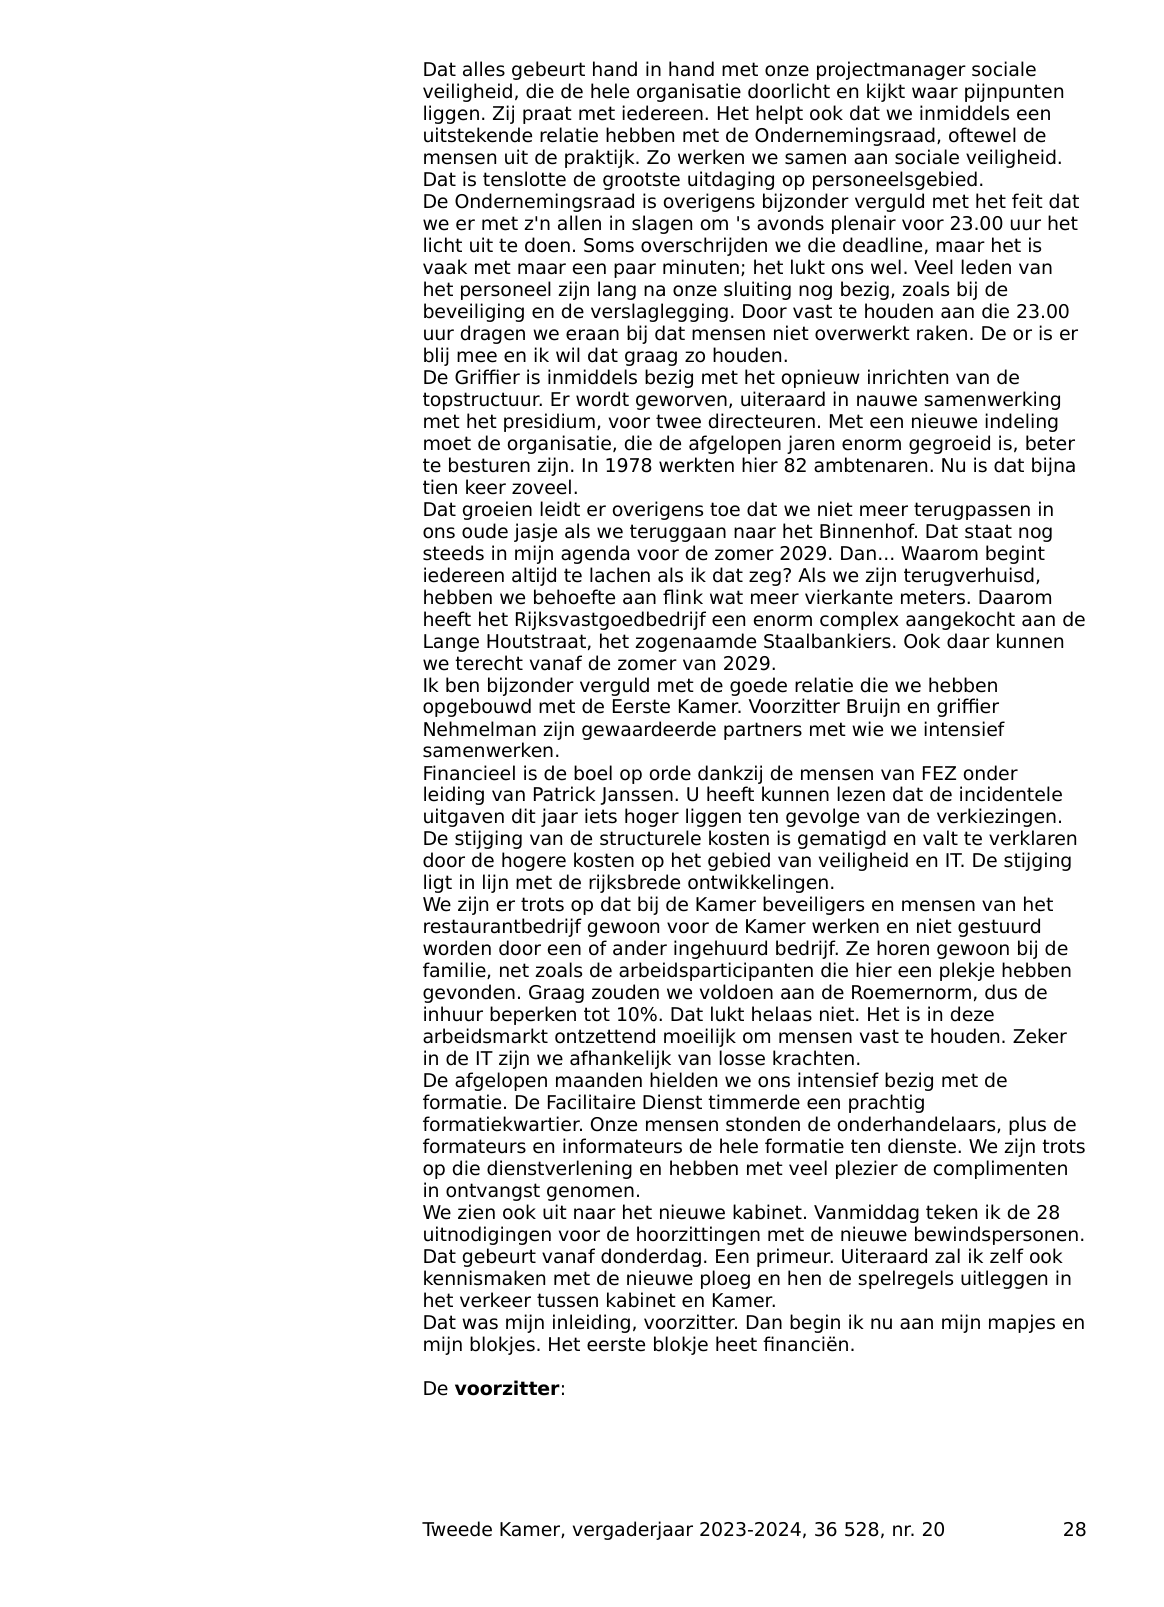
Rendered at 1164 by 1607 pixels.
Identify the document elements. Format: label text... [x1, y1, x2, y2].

text De Griffier is inmiddels bezig met het opnieuw inrichten van de topstructuur. Er wordt geworven, uiteraard in nauwe samenwerking met het presidium, voor twee directeuren. Met een nieuwe indeling moet de organisatie, die de afgelopen jaren enorm gegroeid is, beter te besturen zijn. In 1978 werkten hier 82 ambtenaren. Nu is dat bijna tien keer zoveel. [422, 367, 1087, 499]
text We zien ook uit naar het nieuwe kabinet. Vanmiddag teken ik de 28 uitnodigingen voor de hoorzittingen met de nieuwe bewindspersonen. Dat gebeurt vanaf donderdag. Een primeur. Uiteraard zal ik zelf ook kennismaken met de nieuwe ploeg en hen de spelregels uitleggen in het verkeer tussen kabinet en Kamer. [422, 1202, 1087, 1312]
text Ik ben bijzonder verguld met de goede relatie die we hebben opgebouwd met de Eerste Kamer. Voorzitter Bruijn en griffier Nehmelman zijn gewaardeerde partners met wie we intensief samenwerken. [422, 674, 1087, 762]
text Dat was mijn inleiding, voorzitter. Dan begin ik nu aan mijn mapjes en mijn blokjes. Het eerste blokje heet financiën. [422, 1312, 1087, 1356]
text We zijn er trots op dat bij de Kamer beveiligers en mensen van het restaurantbedrijf gewoon voor de Kamer werken en niet gestuurd worden door een of ander ingehuurd bedrijf. Ze horen gewoon bij de familie, net zoals de arbeidsparticipanten die hier een plekje hebben gevonden. Graag zouden we voldoen aan de Roemernorm, dus de inhuur beperken tot 10%. Dat lukt helaas niet. Het is in deze arbeidsmarkt ontzettend moeilijk om mensen vast te houden. Zeker in de IT zijn we afhankelijk van losse krachten. [422, 894, 1087, 1070]
text Dat groeien leidt er overigens toe dat we niet meer terugpassen in ons oude jasje als we teruggaan naar het Binnenhof. Dat staat nog steeds in mijn agenda voor de zomer 2029. Dan... Waarom begint iedereen altijd te lachen als ik dat zeg? Als we zijn terugverhuisd, hebben we behoefte aan flink wat meer vierkante meters. Daarom heeft het Rijksvastgoedbedrijf een enorm complex aangekocht aan de Lange Houtstraat, het zogenaamde Staalbankiers. Ook daar kunnen we terecht vanaf de zomer van 2029. [422, 499, 1087, 674]
text Financieel is de boel op orde dankzij de mensen van FEZ onder leiding van Patrick Janssen. U heeft kunnen lezen dat de incidentele uitgaven dit jaar iets hoger liggen ten gevolge van de verkiezingen. De stijging van de structurele kosten is gematigd en valt te verklaren door de hogere kosten op het gebied van veiligheid en IT. De stijging ligt in lijn met de rijksbrede ontwikkelingen. [422, 762, 1087, 894]
text De Ondernemingsraad is overigens bijzonder verguld met het feit dat we er met z'n allen in slagen om 's avonds plenair voor 23.00 uur het licht uit te doen. Soms overschrijden we die deadline, maar het is vaak met maar een paar minuten; het lukt ons wel. Veel leden van het personeel zijn lang na onze sluiting nog bezig, zoals bij de beveiliging en de verslaglegging. Door vast te houden aan die 23.00 uur dragen we eraan bij dat mensen niet overwerkt raken. De or is er blij mee en ik wil dat graag zo houden. [422, 191, 1087, 367]
text De voorzitter: [422, 1378, 1087, 1400]
text De afgelopen maanden hielden we ons intensief bezig met de formatie. De Facilitaire Dienst timmerde een prachtig formatiekwartier. Onze mensen stonden de onderhandelaars, plus de formateurs en informateurs de hele formatie ten dienste. We zijn trots op die dienstverlening en hebben met veel plezier de complimenten in ontvangst genomen. [422, 1070, 1087, 1202]
text Dat alles gebeurt hand in hand met onze projectmanager sociale veiligheid, die de hele organisatie doorlicht en kijkt waar pijnpunten liggen. Zij praat met iedereen. Het helpt ook dat we inmiddels een uitstekende relatie hebben met de Ondernemingsraad, oftewel de mensen uit de praktijk. Zo werken we samen aan sociale veiligheid. Dat is tenslotte de grootste uitdaging op personeelsgebied. [422, 59, 1087, 191]
